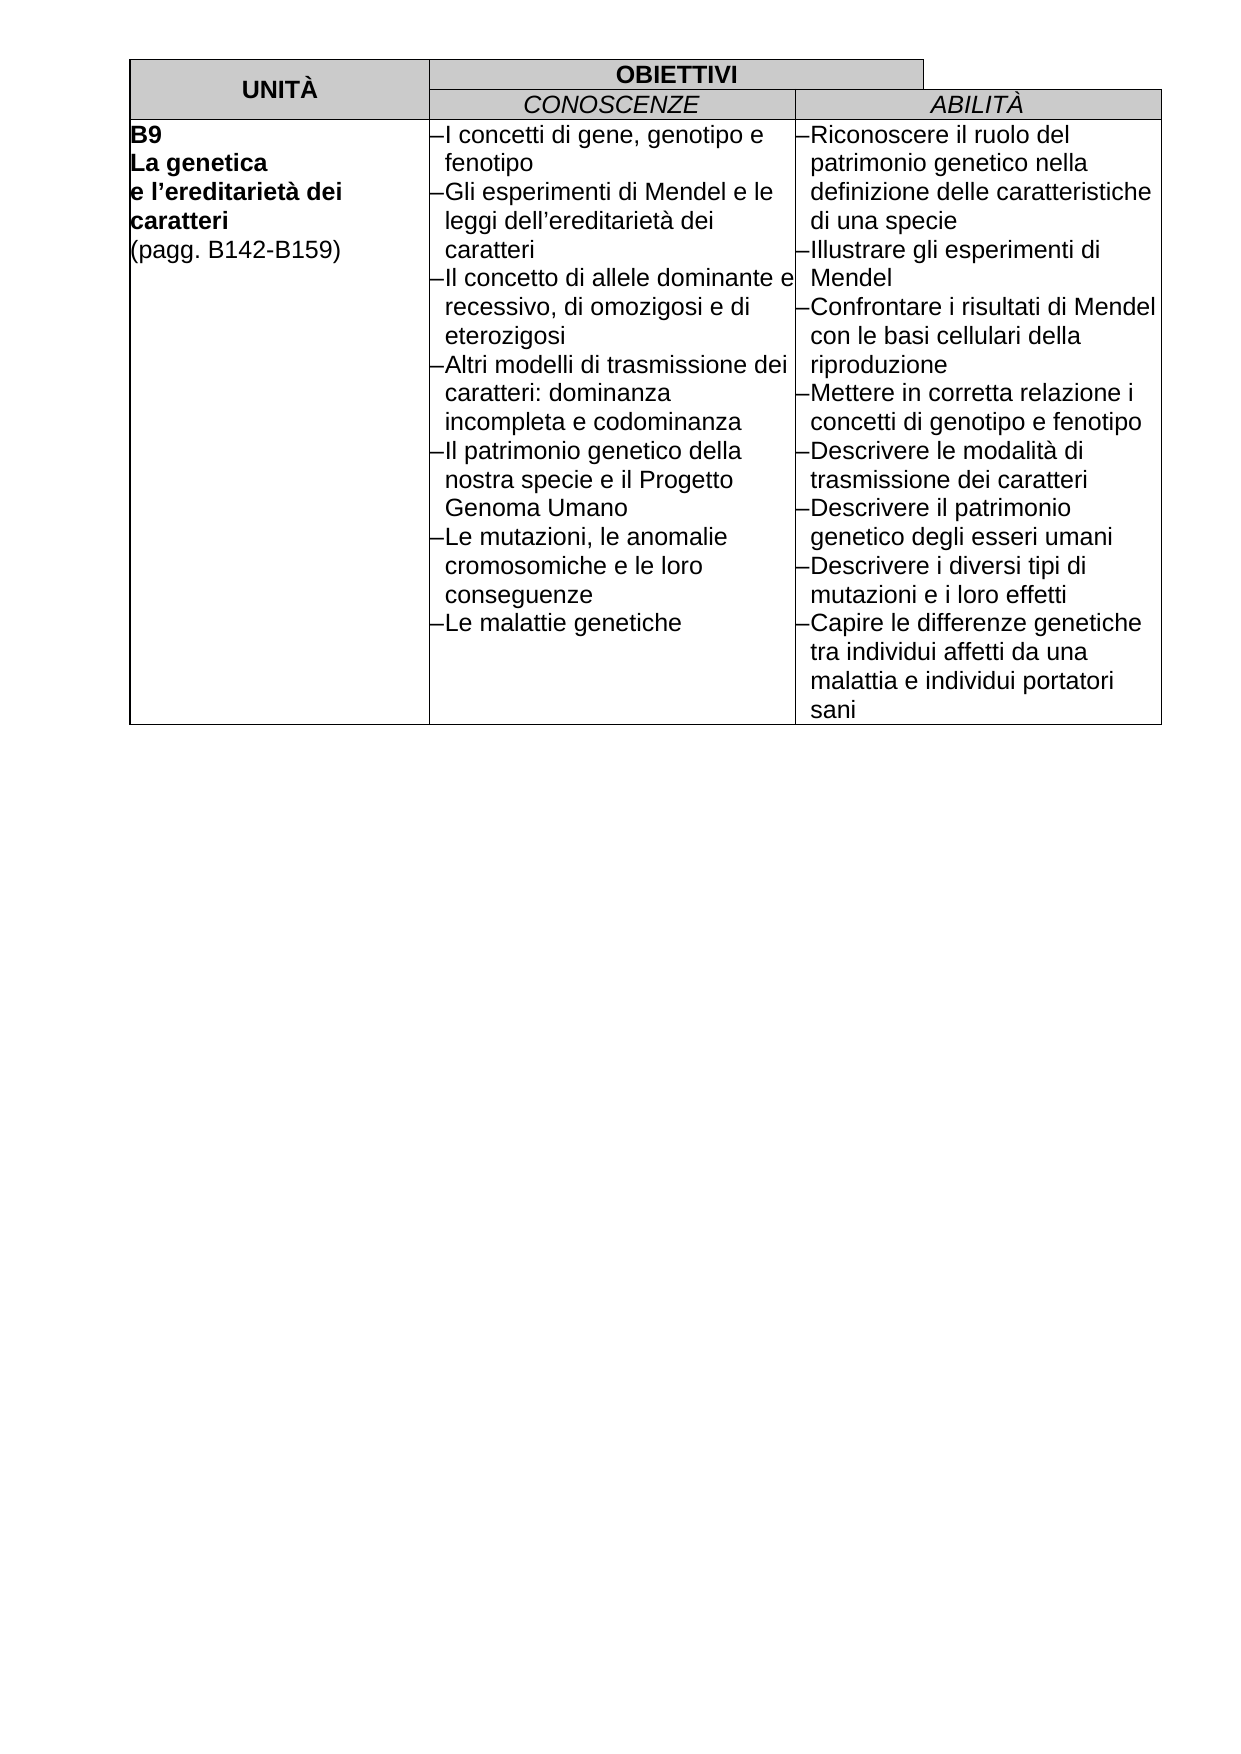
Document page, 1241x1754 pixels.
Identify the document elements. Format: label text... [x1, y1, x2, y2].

table_header unità [131, 60, 429, 119]
table_header OBIETTIVI [430, 60, 923, 89]
table_cell B9 La genetica e l’ereditarietà dei caratteri (pagg. B142-B159) [131, 120, 429, 723]
table_header [924, 59, 1161, 89]
table_cell – Riconoscere il ruolo del patrimonio genetico nella definizione delle caratteristiche di una specie – Illustrare gli esperimenti di Mendel – Confrontare i risultati di Mendel con le basi cellulari della riproduzione – Mettere in corretta relazione i concetti di genotipo e fenotipo – Descrivere le modalità di trasmissione dei caratteri – Descrivere il patrimonio genetico degli esseri umani – Descrivere i diversi tipi di mutazioni e i loro effetti – Capire le differenze genetiche tra individui affetti da una malattia e individui portatori sani [796, 120, 1161, 723]
table_cell conoscenze [430, 90, 795, 119]
table_cell – I concetti di gene, genotipo e fenotipo – Gli esperimenti di Mendel e le leggi dell’ereditarietà dei caratteri – Il concetto di allele dominante e recessivo, di omozigosi e di eterozigosi – Altri modelli di trasmissione dei caratteri: dominanza incompleta e codominanza – Il patrimonio genetico della nostra specie e il Progetto Genoma Umano – Le mutazioni, le anomalie cromosomiche e le loro conseguenze – Le malattie genetiche [430, 120, 795, 723]
table_cell abilità [796, 90, 1161, 119]
